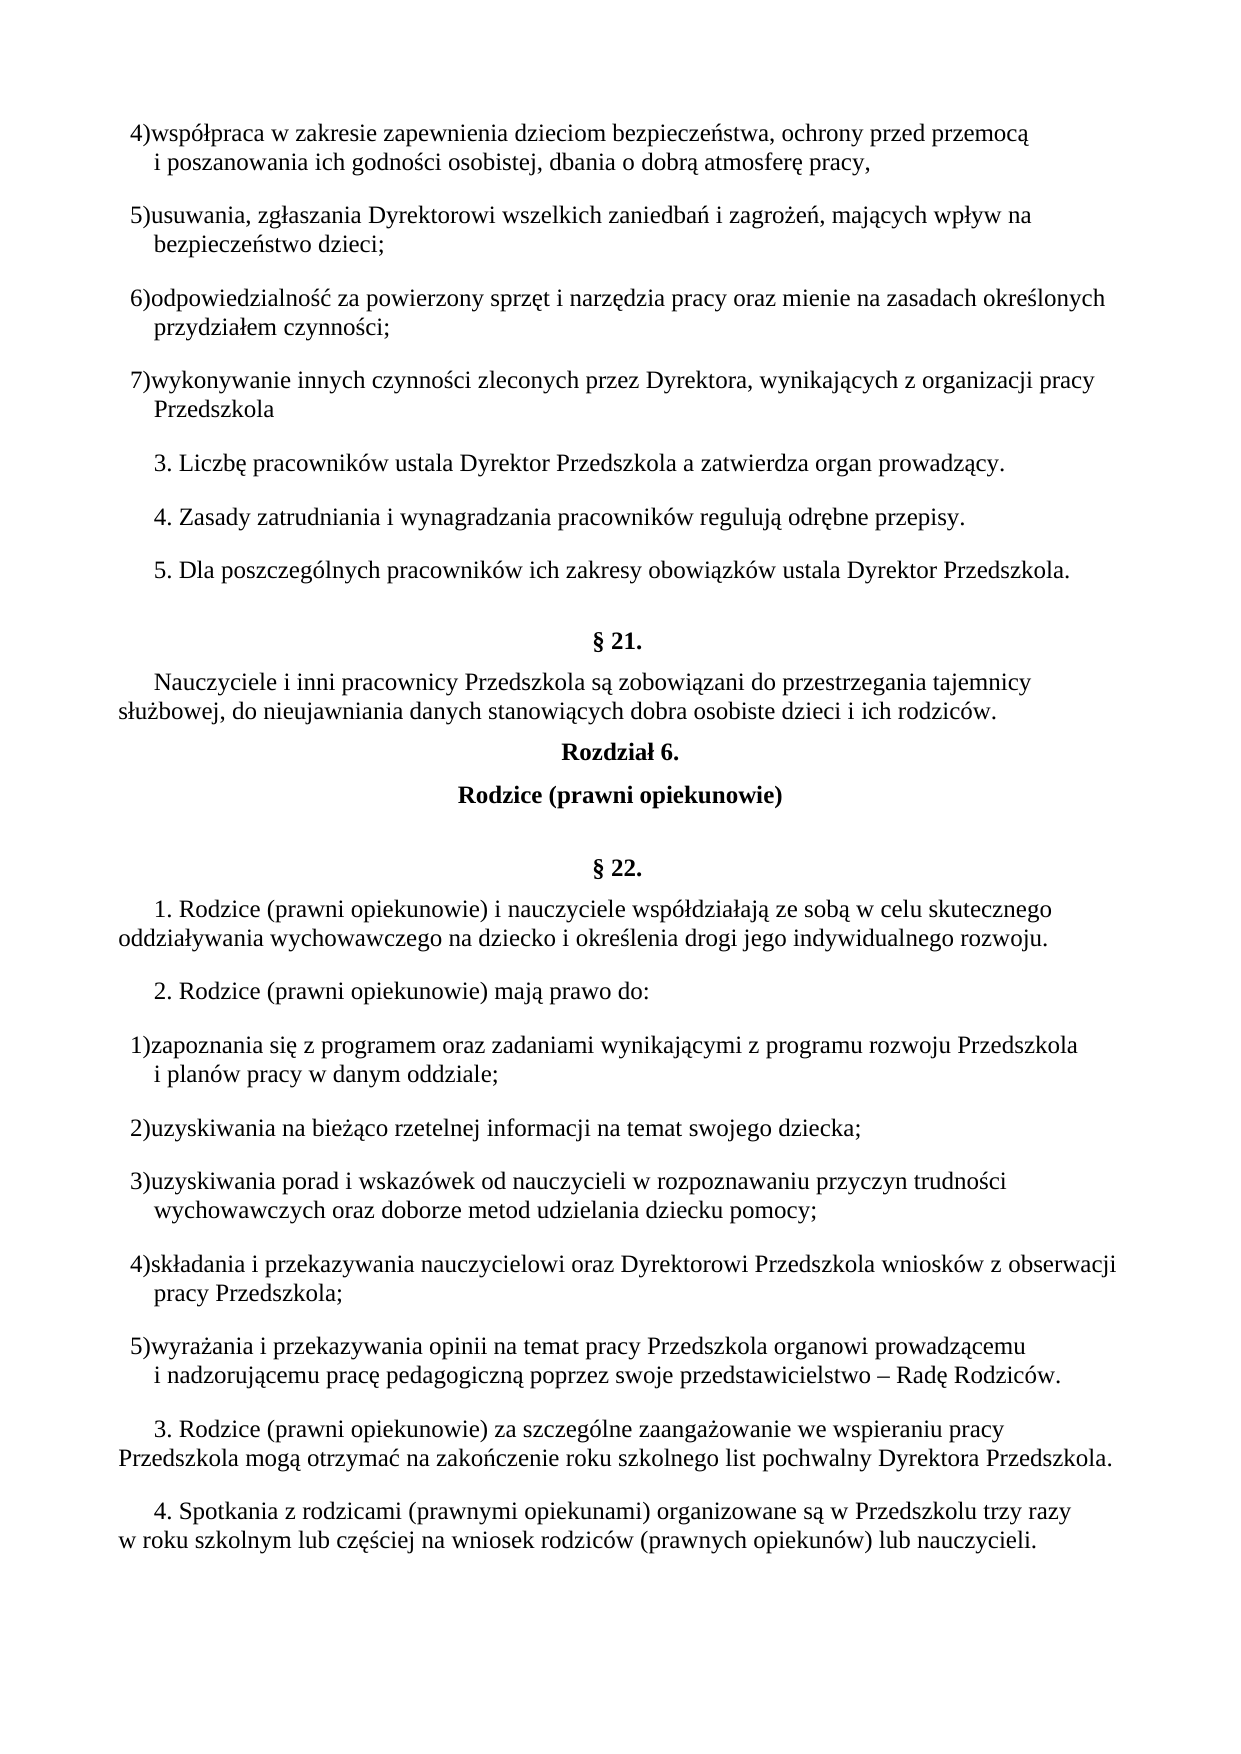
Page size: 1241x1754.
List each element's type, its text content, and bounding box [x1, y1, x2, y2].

text 2. Rodzice (prawni opiekunowie) mają prawo do: [118, 976, 1122, 1005]
text 6)odpowiedzialność za powierzony sprzęt i narzędzia pracy oraz mienie na zasadach określonych przydziałem czynności; [130, 283, 1122, 341]
text 5)wyrażania i przekazywania opinii na temat pracy Przedszkola organowi prowadzącemu i nadzorującemu pracę pedagogiczną poprzez swoje przedstawicielstwo – Radę Rodziców. [130, 1331, 1122, 1389]
text 4)składania i przekazywania nauczycielowi oraz Dyrektorowi Przedszkola wniosków z obserwacji pracy Przedszkola; [130, 1249, 1122, 1306]
text 3. Rodzice (prawni opiekunowie) za szczególne zaangażowanie we wspieraniu pracy Przedszkola mogą otrzymać na zakończenie roku szkolnego list pochwalny Dyrektora Przedszkola. [118, 1414, 1122, 1471]
text 1)zapoznania się z programem oraz zadaniami wynikającymi z programu rozwoju Przedszkola i planów pracy w danym oddziale; [130, 1030, 1122, 1088]
text 3)uzyskiwania porad i wskazówek od nauczycieli w rozpoznawaniu przyczyn trudności wychowawczych oraz doborze metod udzielania dziecku pomocy; [130, 1166, 1122, 1224]
text Nauczyciele i inni pracownicy Przedszkola są zobowiązani do przestrzegania tajemnicy służbowej, do nieujawniania danych stanowiących dobra osobiste dzieci i ich rodziców. [118, 667, 1122, 725]
text § 22. [118, 853, 1122, 881]
text 5)usuwania, zgłaszania Dyrektorowi wszelkich zaniedbań i zagrożeń, mających wpływ na bezpieczeństwo dzieci; [130, 201, 1122, 258]
text 3. Liczbę pracowników ustala Dyrektor Przedszkola a zatwierdza organ prowadzący. [118, 448, 1122, 477]
text 4)współpraca w zakresie zapewnienia dzieciom bezpieczeństwa, ochrony przed przemocą i poszanowania ich godności osobistej, dbania o dobrą atmosferę pracy, [130, 118, 1122, 176]
text Rozdział 6. Rodzice (prawni opiekunowie) [118, 737, 1122, 809]
text 2)uzyskiwania na bieżąco rzetelnej informacji na temat swojego dziecka; [130, 1113, 1122, 1141]
text § 21. [118, 626, 1122, 655]
text 7)wykonywanie innych czynności zleconych przez Dyrektora, wynikających z organizacji pracy Przedszkola [130, 366, 1122, 423]
text 1. Rodzice (prawni opiekunowie) i nauczyciele współdziałają ze sobą w celu skutecznego oddziaływania wychowawczego na dziecko i określenia drogi jego indywidualnego rozwoju. [118, 894, 1122, 951]
text 4. Spotkania z rodzicami (prawnymi opiekunami) organizowane są w Przedszkolu trzy razy w roku szkolnym lub częściej na wniosek rodziców (prawnych opiekunów) lub nauczycieli. [118, 1496, 1122, 1554]
text 4. Zasady zatrudniania i wynagradzania pracowników regulują odrębne przepisy. [118, 502, 1122, 531]
text 5. Dla poszczególnych pracowników ich zakresy obowiązków ustala Dyrektor Przedszkola. [118, 556, 1122, 584]
